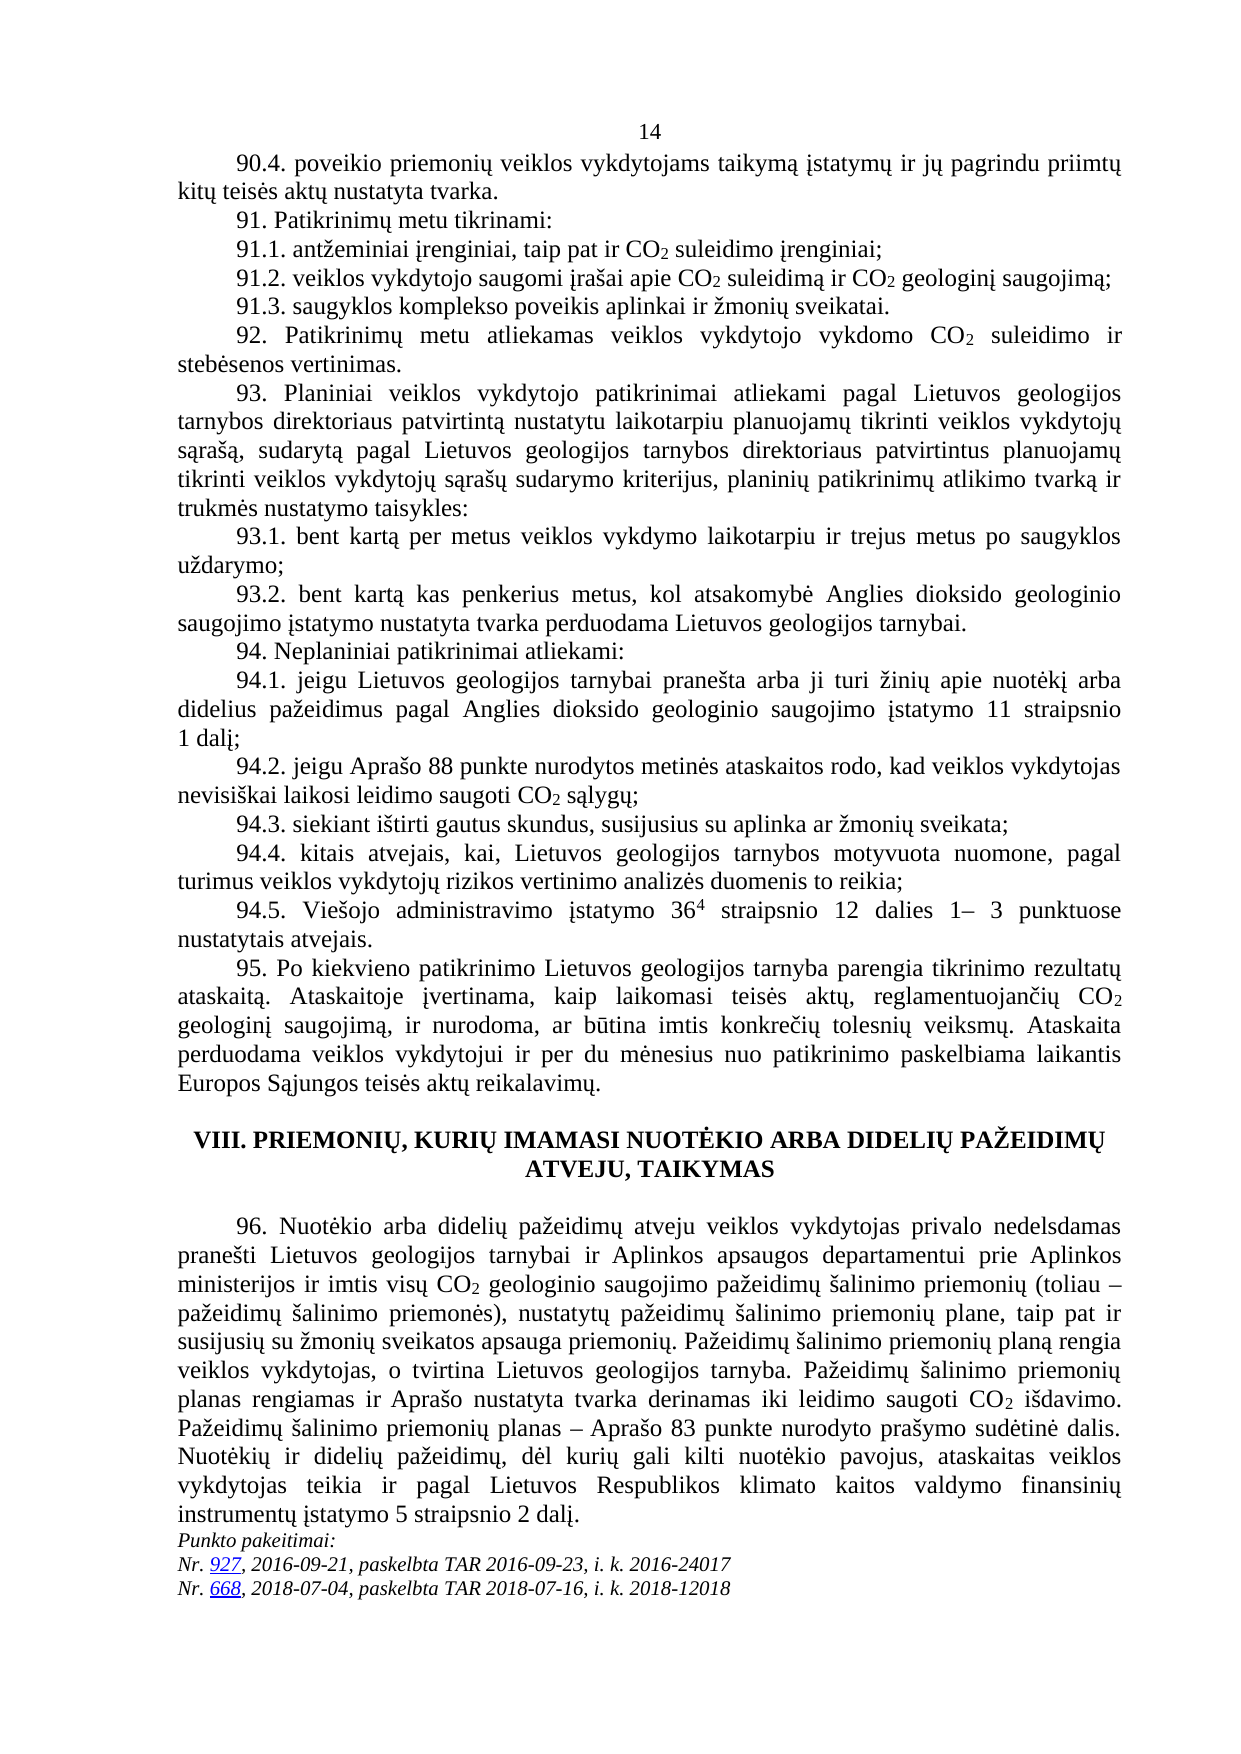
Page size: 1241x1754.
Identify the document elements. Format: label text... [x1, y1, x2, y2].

text 94.1. jeigu Lietuvos geologijos tarnybai pranešta arba ji turi žinių apie nuotėkį arba didelius pažeidimus pagal Anglies dioksido geologinio saugojimo įstatymo 11 straipsnio 1 dalį; [177, 665, 1122, 751]
text 94.2. jeigu Aprašo 88 punkte nurodytos metinės ataskaitos rodo, kad veiklos vykdytojas nevisiškai laikosi leidimo saugoti CO2 sąlygų; [177, 751, 1122, 809]
text 93. Planiniai veiklos vykdytojo patikrinimai atliekami pagal Lietuvos geologijos tarnybos direktoriaus patvirtintą nustatytu laikotarpiu planuojamų tikrinti veiklos vykdytojų sąrašą, sudarytą pagal Lietuvos geologijos tarnybos direktoriaus patvirtintus planuojamų tikrinti veiklos vykdytojų sąrašų sudarymo kriterijus, planinių patikrinimų atlikimo tvarką ir trukmės nustatymo taisykles: [177, 378, 1122, 521]
text 92. Patikrinimų metu atliekamas veiklos vykdytojo vykdomo CO2 suleidimo ir stebėsenos vertinimas. [177, 320, 1122, 378]
text VIIi. priemonIŲ, kurių imamasi nuotėkio arba didelių pažeidimų atveju, TAIKYMAS [177, 1125, 1122, 1183]
text 93.1. bent kartą per metus veiklos vykdymo laikotarpiu ir trejus metus po saugyklos uždarymo; [177, 521, 1122, 579]
text Punkto pakeitimai: [177, 1528, 1122, 1552]
text 91.2. veiklos vykdytojo saugomi įrašai apie CO2 suleidimą ir CO2 geologinį saugojimą; [177, 263, 1122, 291]
text 94.4. kitais atvejais, kai, Lietuvos geologijos tarnybos motyvuota nuomone, pagal turimus veiklos vykdytojų rizikos vertinimo analizės duomenis to reikia; [177, 838, 1122, 895]
text 93.2. bent kartą kas penkerius metus, kol atsakomybė Anglies dioksido geologinio saugojimo įstatymo nustatyta tvarka perduodama Lietuvos geologijos tarnybai. [177, 579, 1122, 636]
text Nr. 927, 2016-09-21, paskelbta TAR 2016-09-23, i. k. 2016-24017 [177, 1552, 1122, 1576]
text 91.1. antžeminiai įrenginiai, taip pat ir CO2 suleidimo įrenginiai; [177, 234, 1122, 263]
text 94.5. Viešojo administravimo įstatymo 364 straipsnio 12 dalies 1– 3 punktuose nustatytais atvejais. [177, 895, 1122, 953]
text 96. Nuotėkio arba didelių pažeidimų atveju veiklos vykdytojas privalo nedelsdamas pranešti Lietuvos geologijos tarnybai ir Aplinkos apsaugos departamentui prie Aplinkos ministerijos ir imtis visų CO2 geologinio saugojimo pažeidimų šalinimo priemonių (toliau – pažeidimų šalinimo priemonės), nustatytų pažeidimų šalinimo priemonių plane, taip pat ir susijusių su žmonių sveikatos apsauga priemonių. Pažeidimų šalinimo priemonių planą rengia veiklos vykdytojas, o tvirtina Lietuvos geologijos tarnyba. Pažeidimų šalinimo priemonių planas rengiamas ir Aprašo nustatyta tvarka derinamas iki leidimo saugoti CO2 išdavimo. Pažeidimų šalinimo priemonių planas – Aprašo 83 punkte nurodyto prašymo sudėtinė dalis. Nuotėkių ir didelių pažeidimų, dėl kurių gali kilti nuotėkio pavojus, ataskaitas veiklos vykdytojas teikia ir pagal Lietuvos Respublikos klimato kaitos valdymo finansinių instrumentų įstatymo 5 straipsnio 2 dalį. [177, 1211, 1122, 1528]
text 91. Patikrinimų metu tikrinami: [177, 205, 1122, 234]
text 90.4. poveikio priemonių veiklos vykdytojams taikymą įstatymų ir jų pagrindu priimtų kitų teisės aktų nustatyta tvarka. [177, 148, 1122, 205]
text 94. Neplaniniai patikrinimai atliekami: [177, 636, 1122, 665]
text 95. Po kiekvieno patikrinimo Lietuvos geologijos tarnyba parengia tikrinimo rezultatų ataskaitą. Ataskaitoje įvertinama, kaip laikomasi teisės aktų, reglamentuojančių CO2 geologinį saugojimą, ir nurodoma, ar būtina imtis konkrečių tolesnių veiksmų. Ataskaita perduodama veiklos vykdytojui ir per du mėnesius nuo patikrinimo paskelbiama laikantis Europos Sąjungos teisės aktų reikalavimų. [177, 953, 1122, 1096]
text 91.3. saugyklos komplekso poveikis aplinkai ir žmonių sveikatai. [177, 291, 1122, 320]
text Nr. 668, 2018-07-04, paskelbta TAR 2018-07-16, i. k. 2018-12018 [177, 1576, 1122, 1600]
text 94.3. siekiant ištirti gautus skundus, susijusius su aplinka ar žmonių sveikata; [177, 809, 1122, 838]
